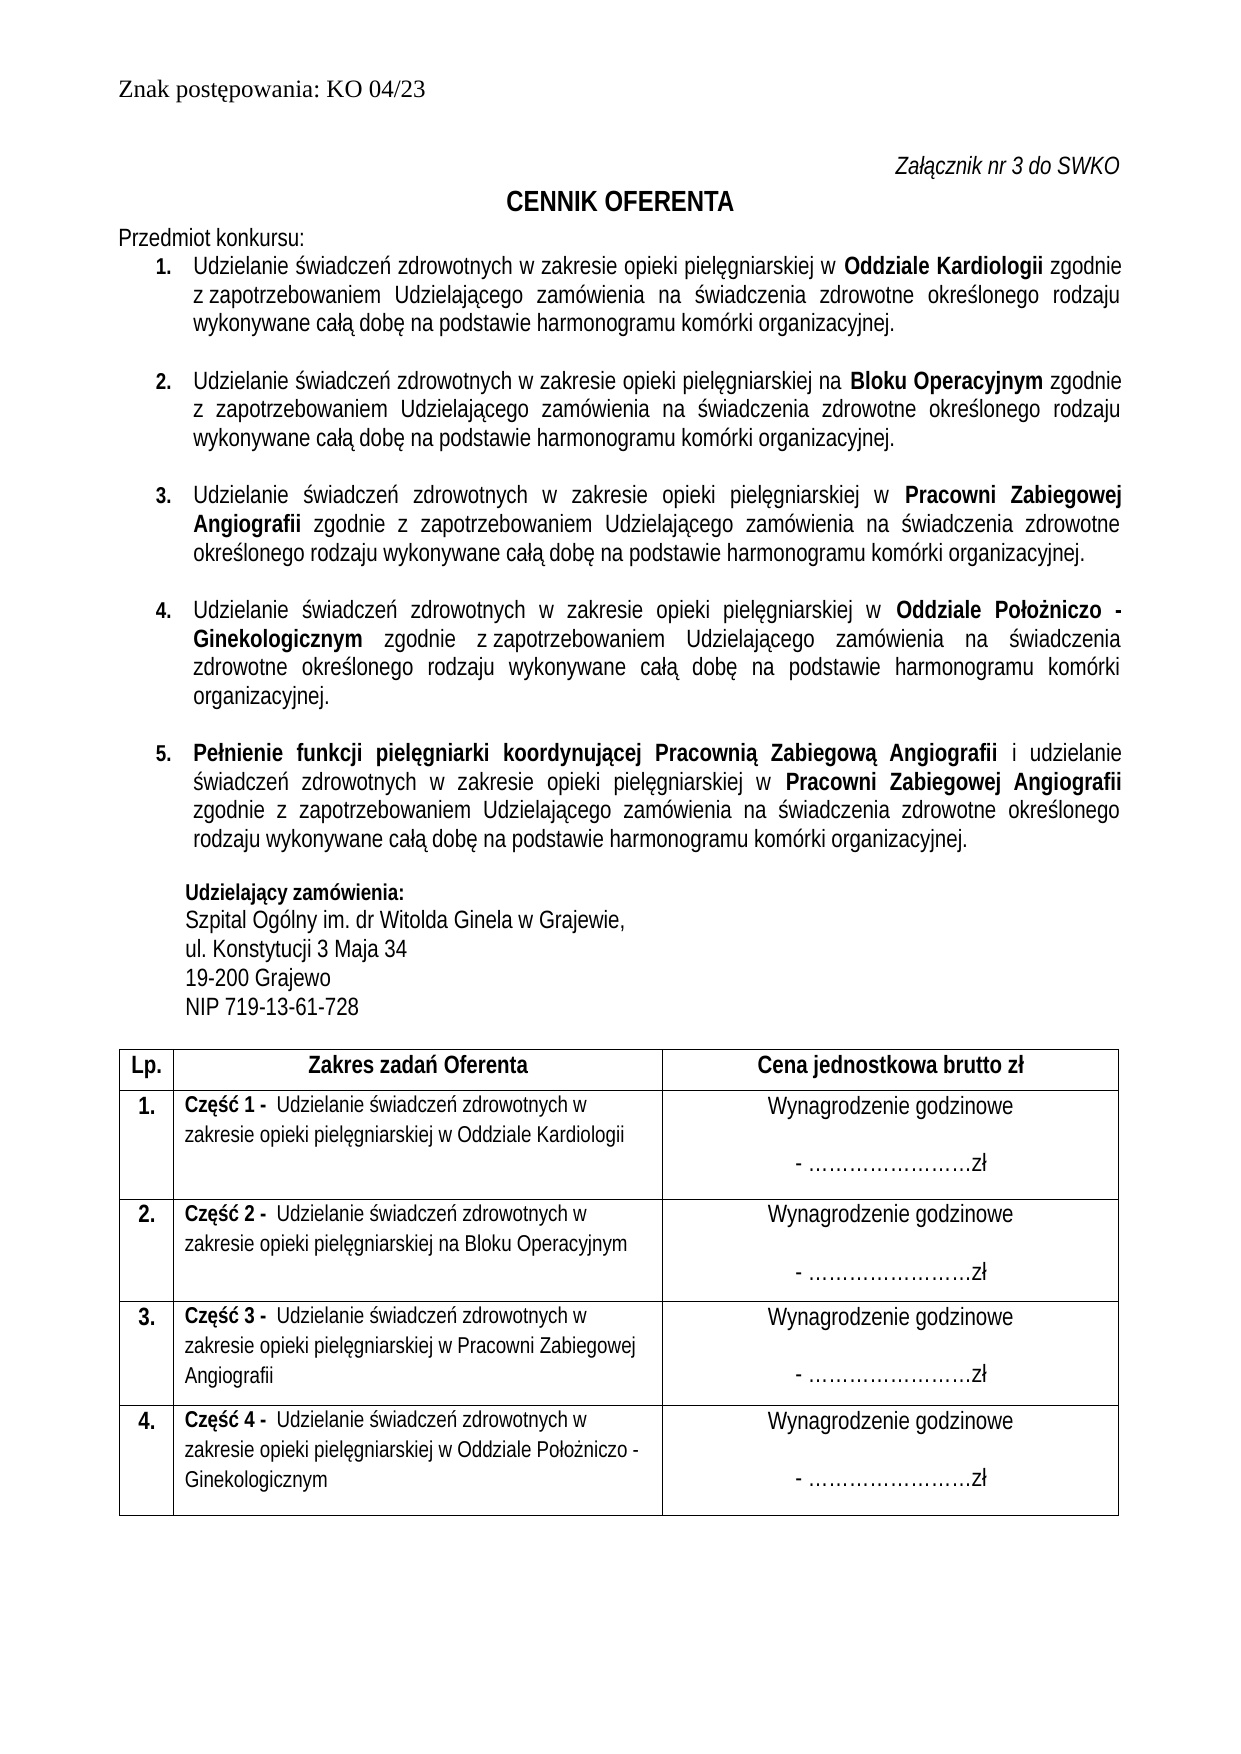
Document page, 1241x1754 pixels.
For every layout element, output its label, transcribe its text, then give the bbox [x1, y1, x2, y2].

table_cell Wynagrodzenie godzinowe - ……………………zł [663, 1302, 1118, 1405]
table_header Zakres zadań Oferenta [174, 1050, 662, 1090]
list Udzielanie świadczeń zdrowotnych w zakresie opieki pielęgniarskiej na Bloku Operacyjnym zgodnie z zapotrzebowaniem Udzielającego zamówienia na świadczenia zdrowotne określonego rodzaju wykonywane całą dobę na podstawie harmonogramu komórki organizacyjnej. [156, 366, 1122, 452]
subtitle Przedmiot konkursu: [118, 222, 1122, 251]
table_cell 3. [120, 1302, 173, 1405]
table_header Cena jednostkowa brutto zł [663, 1050, 1118, 1090]
table_cell 2. [120, 1200, 173, 1301]
list Udzielanie świadczeń zdrowotnych w zakresie opieki pielęgniarskiej w Oddziale Położniczo - Ginekologicznym zgodnie z zapotrzebowaniem Udzielającego zamówienia na świadczenia zdrowotne określonego rodzaju wykonywane całą dobę na podstawie harmonogramu komórki organizacyjnej. [156, 595, 1122, 709]
text NIP 719-13-61-728 [185, 991, 1122, 1020]
list Udzielanie świadczeń zdrowotnych w zakresie opieki pielęgniarskiej w Pracowni Zabiegowej Angiografii zgodnie z zapotrzebowaniem Udzielającego zamówienia na świadczenia zdrowotne określonego rodzaju wykonywane całą dobę na podstawie harmonogramu komórki organizacyjnej. [156, 480, 1122, 566]
table_cell Część 1 - Udzielanie świadczeń zdrowotnych w zakresie opieki pielęgniarskiej w Oddziale Kardiologii [174, 1091, 662, 1198]
text Załącznik nr 3 do SWKO [118, 151, 1122, 180]
table_cell Wynagrodzenie godzinowe - ……………………zł [663, 1200, 1118, 1301]
text Szpital Ogólny im. dr Witolda Ginela w Grajewie, [185, 906, 1122, 934]
table_cell Wynagrodzenie godzinowe - ……………………zł [663, 1091, 1118, 1198]
table_cell Część 4 - Udzielanie świadczeń zdrowotnych w zakresie opieki pielęgniarskiej w Oddziale Położniczo - Ginekologicznym [174, 1406, 662, 1514]
list Udzielanie świadczeń zdrowotnych w zakresie opieki pielęgniarskiej w Oddziale Kardiologii zgodnie z zapotrzebowaniem Udzielającego zamówienia na świadczenia zdrowotne określonego rodzaju wykonywane całą dobę na podstawie harmonogramu komórki organizacyjnej. [156, 251, 1122, 337]
table_cell Część 2 - Udzielanie świadczeń zdrowotnych w zakresie opieki pielęgniarskiej na Bloku Operacyjnym [174, 1200, 662, 1301]
table_cell Część 3 - Udzielanie świadczeń zdrowotnych w zakresie opieki pielęgniarskiej w Pracowni Zabiegowej Angiografii [174, 1302, 662, 1405]
text ul. Konstytucji 3 Maja 34 [185, 934, 1122, 963]
table_cell 4. [120, 1406, 173, 1514]
table_cell 1. [120, 1091, 173, 1198]
list Pełnienie funkcji pielęgniarki koordynującej Pracownią Zabiegową Angiografii i udzielanie świadczeń zdrowotnych w zakresie opieki pielęgniarskiej w Pracowni Zabiegowej Angiografii zgodnie z zapotrzebowaniem Udzielającego zamówienia na świadczenia zdrowotne określonego rodzaju wykonywane całą dobę na podstawie harmonogramu komórki organizacyjnej. [156, 738, 1122, 853]
text 19-200 Grajewo [185, 963, 1122, 991]
text CENNIK OFERENTA [118, 184, 1122, 217]
table_header Lp. [120, 1050, 173, 1090]
text Udzielający zamówienia: [185, 879, 1122, 906]
table_cell Wynagrodzenie godzinowe - ……………………zł [663, 1406, 1118, 1514]
